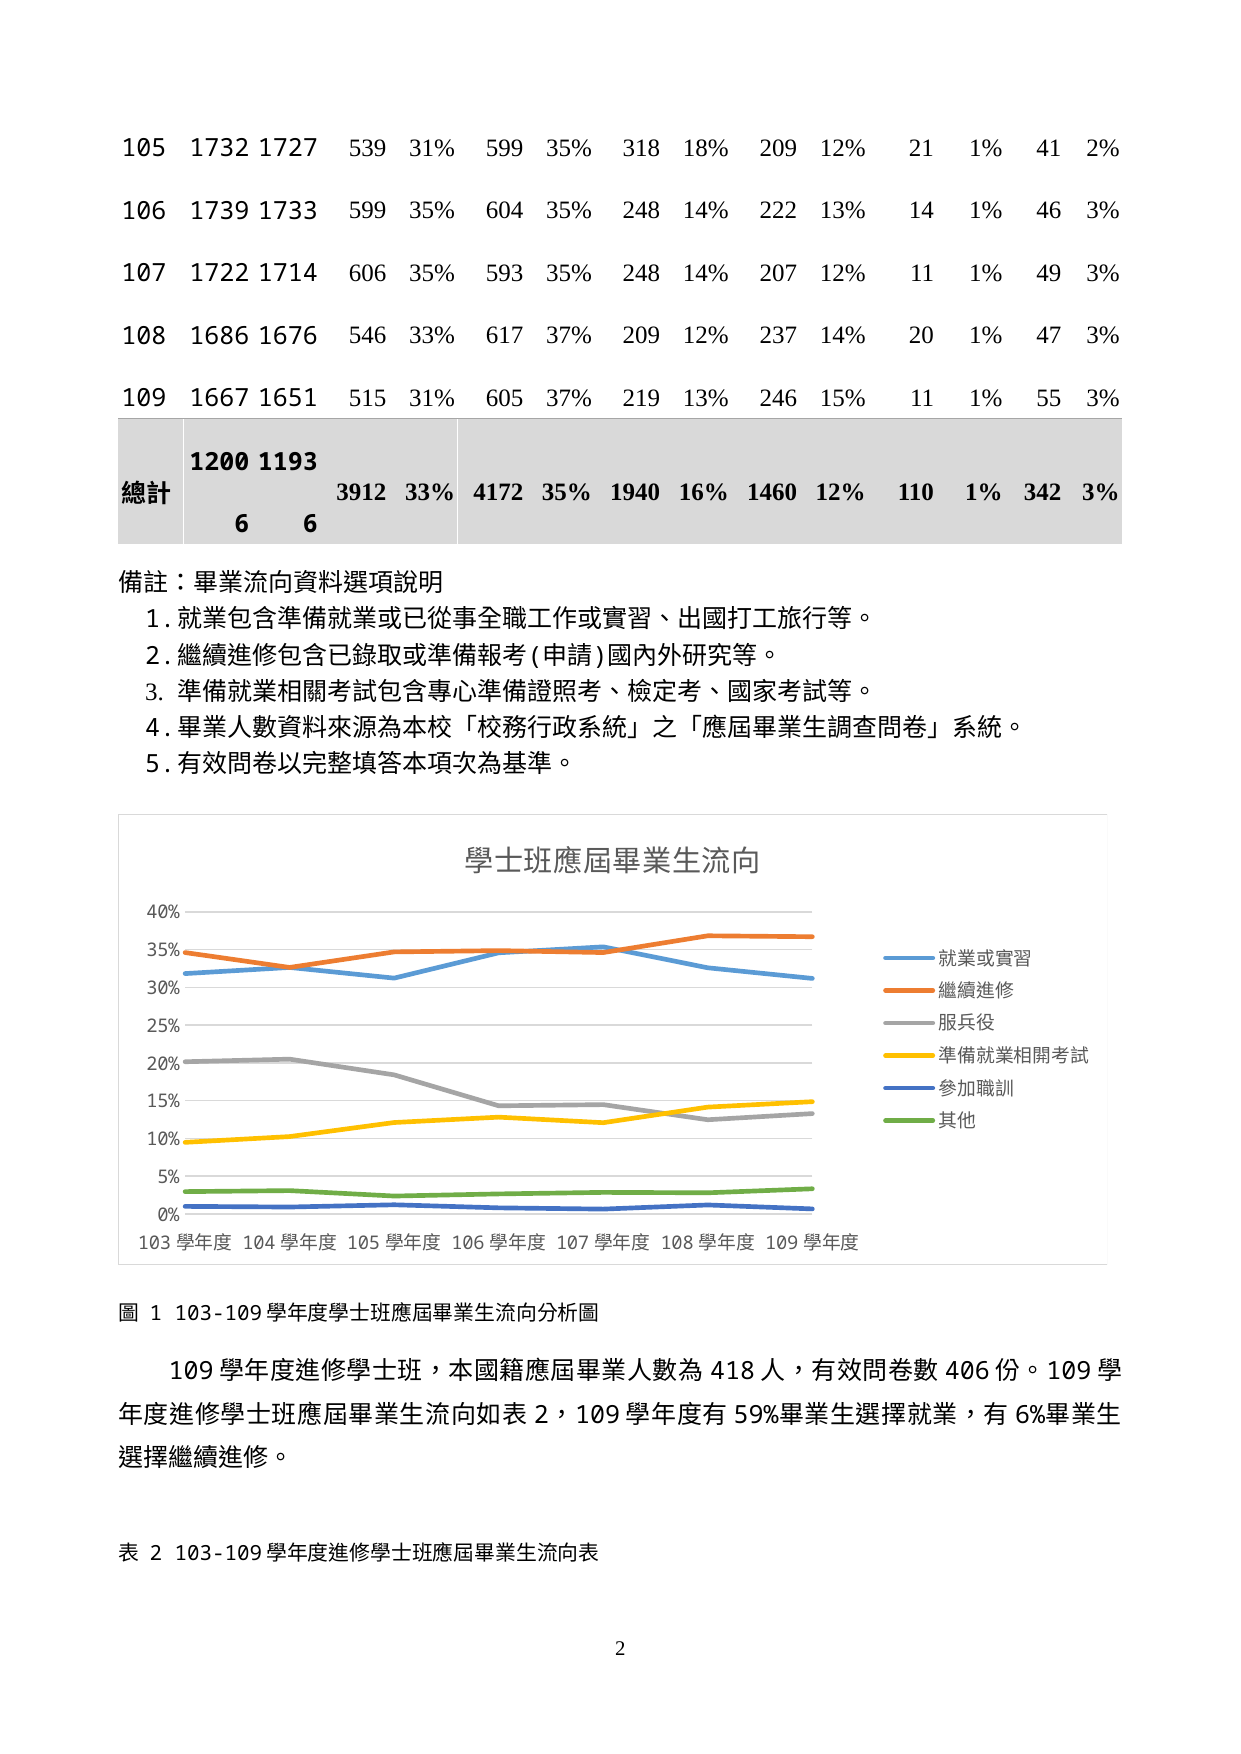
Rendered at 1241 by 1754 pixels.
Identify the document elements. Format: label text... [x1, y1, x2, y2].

table_cell 31% [389, 105, 457, 168]
table_cell 1651 [252, 355, 321, 418]
table_cell 4172 [458, 419, 526, 544]
table_cell 46 [1005, 168, 1064, 230]
table_cell 37% [526, 355, 594, 418]
table_cell 606 [321, 230, 389, 293]
table_cell 20 [868, 293, 937, 355]
table_cell 108 [118, 293, 183, 355]
table_cell 12% [663, 293, 731, 355]
table_cell 1% [937, 293, 1005, 355]
table_cell 1940 [594, 419, 663, 544]
table_cell 14% [800, 293, 868, 355]
table_cell 342 [1005, 419, 1064, 544]
table_cell 1732 [184, 105, 252, 168]
table_cell 599 [458, 105, 526, 168]
table_cell 222 [731, 168, 800, 230]
table_cell 35% [526, 419, 594, 544]
table_cell 3% [1064, 355, 1122, 418]
table_cell 41 [1005, 105, 1064, 168]
table_cell 1722 [184, 230, 252, 293]
list 準備就業相關考試包含專心準備證照考、檢定考、國家考試等。 [145, 671, 1122, 708]
table_cell 515 [321, 355, 389, 418]
table_cell 1733 [252, 168, 321, 230]
table_cell 109 [118, 355, 183, 418]
table_cell 31% [389, 355, 457, 418]
table_cell 110 [868, 419, 937, 544]
table_cell 106 [118, 168, 183, 230]
table_cell 11936 [252, 419, 321, 544]
table_cell 107 [118, 230, 183, 293]
table_cell 617 [458, 293, 526, 355]
table_cell 37% [526, 293, 594, 355]
table_cell 1739 [184, 168, 252, 230]
table_cell 11 [868, 230, 937, 293]
table_cell 1% [937, 230, 1005, 293]
list 畢業人數資料來源為本校「校務行政系統」之「應屆畢業生調查問卷」系統。 [145, 708, 1122, 744]
table_cell 599 [321, 168, 389, 230]
table_cell 1% [937, 168, 1005, 230]
list 有效問卷以完整填答本項次為基準。 [145, 744, 1122, 780]
table_cell 33% [389, 293, 457, 355]
table_cell 1714 [252, 230, 321, 293]
table_cell 13% [800, 168, 868, 230]
table_cell 15% [800, 355, 868, 418]
table_cell 33% [389, 419, 457, 544]
table_cell 21 [868, 105, 937, 168]
text 表 2 103-109學年度進修學士班應屆畢業生流向表 [118, 1509, 1122, 1572]
table_cell 1% [937, 105, 1005, 168]
table_cell 12% [800, 419, 868, 544]
table_cell 246 [731, 355, 800, 418]
table_cell 55 [1005, 355, 1064, 418]
table_cell 593 [458, 230, 526, 293]
table_cell 1% [937, 419, 1005, 544]
table_cell 16% [663, 419, 731, 544]
table_cell 13% [663, 355, 731, 418]
table_cell 3% [1064, 419, 1122, 544]
table_cell 12% [800, 105, 868, 168]
table_cell 1% [937, 355, 1005, 418]
table_cell 49 [1005, 230, 1064, 293]
table_cell 1460 [731, 419, 800, 544]
table_cell 248 [594, 230, 663, 293]
table_cell 248 [594, 168, 663, 230]
table_cell 14% [663, 230, 731, 293]
table_cell 35% [389, 168, 457, 230]
table_cell 3912 [321, 419, 389, 544]
table_cell 207 [731, 230, 800, 293]
table_cell 105 [118, 105, 183, 168]
table_cell 14% [663, 168, 731, 230]
table_cell 14 [868, 168, 937, 230]
table_cell 12% [800, 230, 868, 293]
table_cell 3% [1064, 293, 1122, 355]
table_cell 47 [1005, 293, 1064, 355]
table_cell 35% [526, 168, 594, 230]
list 繼續進修包含已錄取或準備報考(申請)國內外研究等。 [145, 635, 1122, 671]
table_cell 605 [458, 355, 526, 418]
table_cell 11 [868, 355, 937, 418]
text 備註：畢業流向資料選項說明 [118, 563, 1122, 599]
table_cell 35% [389, 230, 457, 293]
table_cell 219 [594, 355, 663, 418]
table_cell 1686 [184, 293, 252, 355]
table_cell 209 [594, 293, 663, 355]
list 就業包含準備就業或已從事全職工作或實習、出國打工旅行等。 [145, 599, 1122, 635]
table_cell 35% [526, 230, 594, 293]
table_cell 539 [321, 105, 389, 168]
table_cell 18% [663, 105, 731, 168]
text 圖 1 103-109學年度學士班應屆畢業生流向分析圖 [118, 1269, 1122, 1332]
table_cell 2% [1064, 105, 1122, 168]
text 109學年度進修學士班，本國籍應屆畢業人數為418人，有效問卷數406份。109學年度進修學士班應屆畢業生流向如表2，109學年度有59%畢業生選擇就業，有6%畢業生選擇繼續進修。 [118, 1344, 1122, 1476]
table_cell 237 [731, 293, 800, 355]
table_cell 209 [731, 105, 800, 168]
table_cell 35% [526, 105, 594, 168]
table_cell 546 [321, 293, 389, 355]
table_cell 1667 [184, 355, 252, 418]
table_cell 12006 [184, 419, 252, 544]
table_cell 1676 [252, 293, 321, 355]
table_cell 3% [1064, 168, 1122, 230]
table_cell 3% [1064, 230, 1122, 293]
table_cell 318 [594, 105, 663, 168]
table_cell 1727 [252, 105, 321, 168]
table_cell 604 [458, 168, 526, 230]
table_cell 總計 [118, 419, 183, 544]
